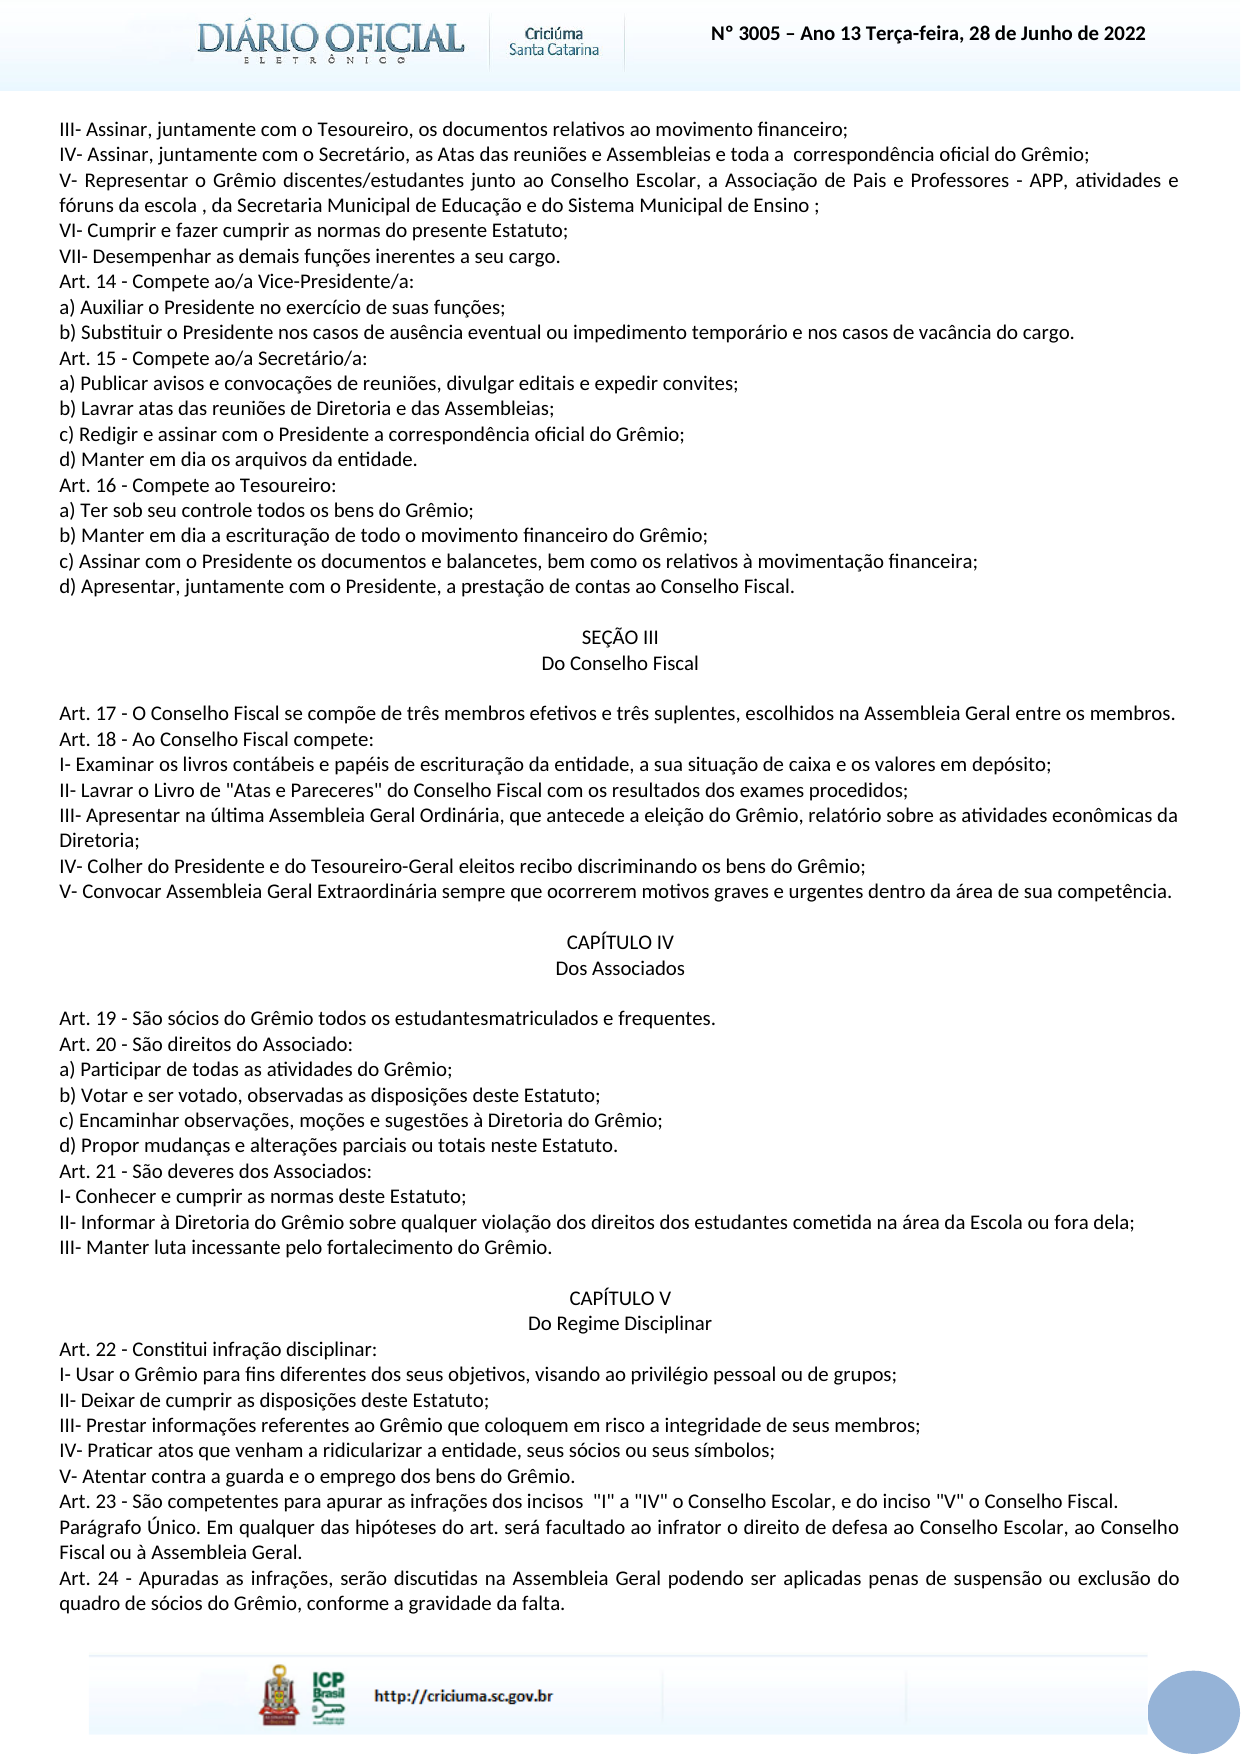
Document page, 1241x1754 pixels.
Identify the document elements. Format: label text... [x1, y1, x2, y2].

text CAPÍTULO V [59, 1285, 1181, 1311]
text Art. 21 - São deveres dos Associados: [59, 1158, 1181, 1183]
text b) Manter em dia a escrituração de todo o movimento financeiro do Grêmio; [59, 523, 1181, 548]
text Art. 15 - Compete ao/a Secretário/a: [59, 345, 1181, 370]
text V- Representar o Grêmio discentes/estudantes junto ao Conselho Escolar, a Associação de Pais e Professores - APP, atividades e fóruns da escola , da Secretaria Municipal de Educação e do Sistema Municipal de Ensino ; [59, 167, 1181, 218]
text Art. 20 - São direitos do Associado: [59, 1031, 1181, 1056]
text a) Ter sob seu controle todos os bens do Grêmio; [59, 497, 1181, 523]
text d) Apresentar, juntamente com o Presidente, a prestação de contas ao Conselho Fiscal. [59, 573, 1181, 599]
text III- Prestar informações referentes ao Grêmio que coloquem em risco a integridade de seus membros; [59, 1412, 1181, 1438]
text I- Examinar os livros contábeis e papéis de escrituração da entidade, a sua situação de caixa e os valores em depósito; [59, 751, 1181, 777]
text b) Substituir o Presidente nos casos de ausência eventual ou impedimento temporário e nos casos de vacância do cargo. [59, 319, 1181, 345]
text I- Conhecer e cumprir as normas deste Estatuto; [59, 1183, 1181, 1209]
text Art. 18 - Ao Conselho Fiscal compete: [59, 726, 1181, 751]
text IV- Praticar atos que venham a ridicularizar a entidade, seus sócios ou seus símbolos; [59, 1438, 1181, 1463]
text SEÇÃO III [59, 624, 1181, 650]
text Do Conselho Fiscal [59, 650, 1181, 675]
text Art. 14 - Compete ao/a Vice-Presidente/a: [59, 268, 1181, 294]
text Parágrafo Único. Em qualquer das hipóteses do art. será facultado ao infrator o direito de defesa ao Conselho Escolar, ao Conselho Fiscal ou à Assembleia Geral. [59, 1514, 1181, 1565]
text III- Apresentar na última Assembleia Geral Ordinária, que antecede a eleição do Grêmio, relatório sobre as atividades econômicas da Diretoria; [59, 802, 1181, 853]
text d) Manter em dia os arquivos da entidade. [59, 446, 1181, 472]
text Art. 24 - Apuradas as infrações, serão discutidas na Assembleia Geral podendo ser aplicadas penas de suspensão ou exclusão do quadro de sócios do Grêmio, conforme a gravidade da falta. [59, 1565, 1181, 1616]
text b) Votar e ser votado, observadas as disposições deste Estatuto; [59, 1082, 1181, 1107]
text c) Assinar com o Presidente os documentos e balancetes, bem como os relativos à movimentação financeira; [59, 548, 1181, 573]
text b) Lavrar atas das reuniões de Diretoria e das Assembleias; [59, 396, 1181, 421]
text Art. 23 - São competentes para apurar as infrações dos incisos "I" a "IV" o Conselho Escolar, e do inciso "V" o Conselho Fiscal. [59, 1488, 1181, 1514]
text d) Propor mudanças e alterações parciais ou totais neste Estatuto. [59, 1133, 1181, 1158]
text Dos Associados [59, 955, 1181, 980]
text III- Manter luta incessante pelo fortalecimento do Grêmio. [59, 1234, 1181, 1260]
text Art. 22 - Constitui infração disciplinar: [59, 1336, 1181, 1361]
text c) Encaminhar observações, moções e sugestões à Diretoria do Grêmio; [59, 1107, 1181, 1133]
text VII- Desempenhar as demais funções inerentes a seu cargo. [59, 243, 1181, 268]
text CAPÍTULO IV [59, 929, 1181, 955]
text c) Redigir e assinar com o Presidente a correspondência oficial do Grêmio; [59, 421, 1181, 446]
text a) Auxiliar o Presidente no exercício de suas funções; [59, 294, 1181, 319]
text Art. 19 - São sócios do Grêmio todos os estudantesmatriculados e frequentes. [59, 1006, 1181, 1031]
text a) Publicar avisos e convocações de reuniões, divulgar editais e expedir convites; [59, 370, 1181, 396]
text Do Regime Disciplinar [59, 1311, 1181, 1336]
text I- Usar o Grêmio para fins diferentes dos seus objetivos, visando ao privilégio pessoal ou de grupos; [59, 1361, 1181, 1387]
text V- Convocar Assembleia Geral Extraordinária sempre que ocorrerem motivos graves e urgentes dentro da área de sua competência. [59, 878, 1181, 904]
text Art. 17 - O Conselho Fiscal se compõe de três membros efetivos e três suplentes, escolhidos na Assembleia Geral entre os membros. [59, 701, 1181, 726]
text III- Assinar, juntamente com o Tesoureiro, os documentos relativos ao movimento financeiro; [59, 116, 1181, 141]
text IV- Colher do Presidente e do Tesoureiro-Geral eleitos recibo discriminando os bens do Grêmio; [59, 853, 1181, 878]
text a) Participar de todas as atividades do Grêmio; [59, 1056, 1181, 1082]
text V- Atentar contra a guarda e o emprego dos bens do Grêmio. [59, 1463, 1181, 1488]
text IV- Assinar, juntamente com o Secretário, as Atas das reuniões e Assembleias e toda a correspondência oficial do Grêmio; [59, 141, 1181, 167]
text II- Deixar de cumprir as disposições deste Estatuto; [59, 1387, 1181, 1412]
text II- Informar à Diretoria do Grêmio sobre qualquer violação dos direitos dos estudantes cometida na área da Escola ou fora dela; [59, 1209, 1181, 1234]
text Art. 16 - Compete ao Tesoureiro: [59, 472, 1181, 497]
text VI- Cumprir e fazer cumprir as normas do presente Estatuto; [59, 218, 1181, 243]
text II- Lavrar o Livro de "Atas e Pareceres" do Conselho Fiscal com os resultados dos exames procedidos; [59, 777, 1181, 802]
